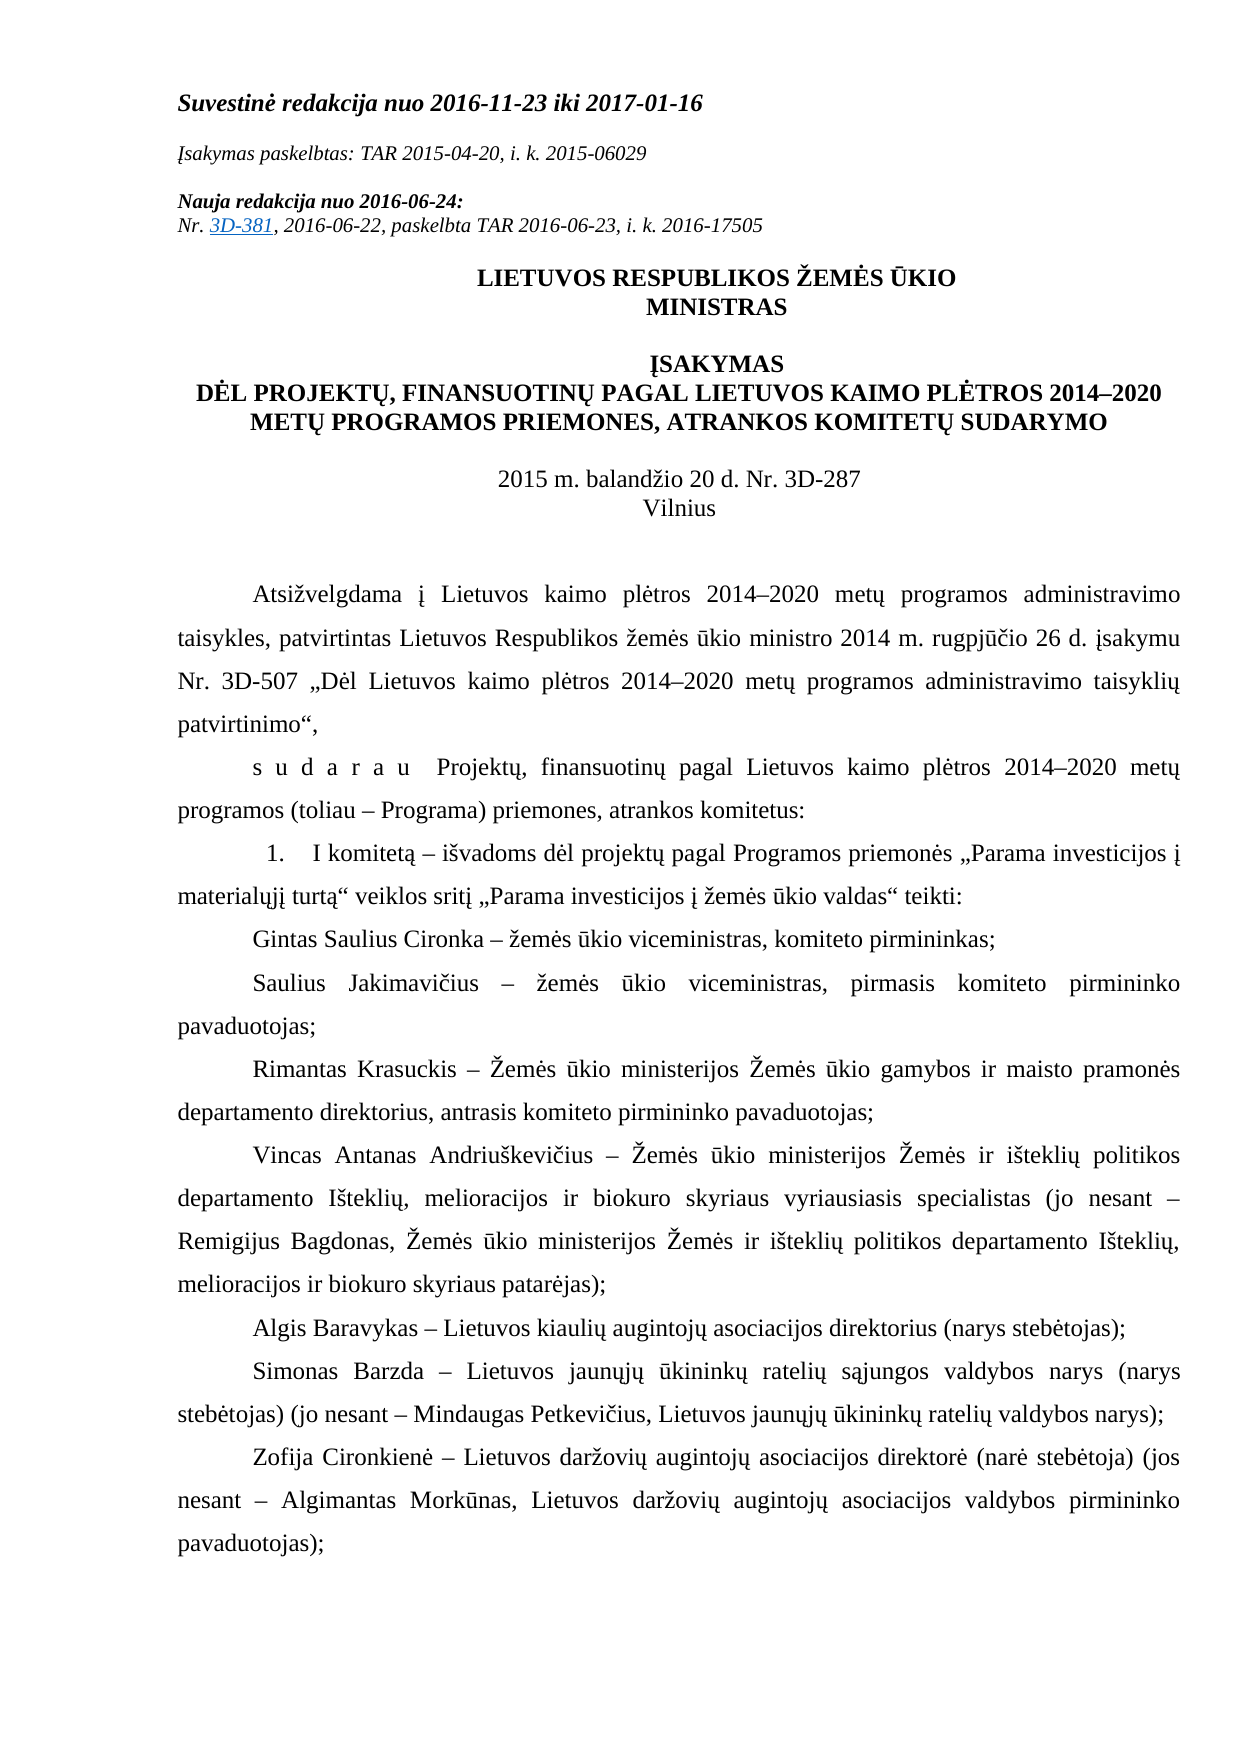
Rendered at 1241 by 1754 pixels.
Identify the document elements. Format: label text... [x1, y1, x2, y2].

text MINISTRAS [177, 292, 1181, 321]
text Atsižvelgdama į Lietuvos kaimo plėtros 2014–2020 metų programos administravimo taisykles, patvirtintas Lietuvos Respublikos žemės ūkio ministro 2014 m. rugpjūčio 26 d. įsakymu Nr. 3D-507 „Dėl Lietuvos kaimo plėtros 2014–2020 metų programos administravimo taisyklių patvirtinimo“, [177, 579, 1181, 738]
text Algis Baravykas – Lietuvos kiaulių augintojų asociacijos direktorius (narys stebėtojas); [177, 1313, 1181, 1341]
text Vilnius [177, 493, 1181, 522]
text Nauja redakcija nuo 2016-06-24: [177, 189, 1181, 213]
text Rimantas Krasuckis – Žemės ūkio ministerijos Žemės ūkio gamybos ir maisto pramonės departamento direktorius, antrasis komiteto pirmininko pavaduotojas; [177, 1054, 1181, 1126]
text LIETUVOS RESPUBLIKOS ŽEMĖS ŪKIO [177, 263, 1181, 292]
text 1. I komitetą – išvadoms dėl projektų pagal Programos priemonės „Parama investicijos į materialųjį turtą“ veiklos sritį „Parama investicijos į žemės ūkio valdas“ teikti: [177, 838, 1181, 910]
text Zofija Cironkienė – Lietuvos daržovių augintojų asociacijos direktorė (narė stebėtoja) (jos nesant – Algimantas Morkūnas, Lietuvos daržovių augintojų asociacijos valdybos pirmininko pavaduotojas); [177, 1442, 1181, 1557]
text ĮSAKYMAS [177, 349, 1181, 378]
text Įsakymas paskelbtas: TAR 2015-04-20, i. k. 2015-06029 [177, 141, 1181, 165]
text Suvestinė redakcija nuo 2016-11-23 iki 2017-01-16 [177, 88, 1181, 117]
text Gintas Saulius Cironka – žemės ūkio viceministras, komiteto pirmininkas; [177, 924, 1181, 953]
text Nr. 3D-381, 2016-06-22, paskelbta TAR 2016-06-23, i. k. 2016-17505 [177, 213, 1181, 237]
text Simonas Barzda – Lietuvos jaunųjų ūkininkų ratelių sąjungos valdybos narys (narys stebėtojas) (jo nesant – Mindaugas Petkevičius, Lietuvos jaunųjų ūkininkų ratelių valdybos narys); [177, 1356, 1181, 1428]
text Saulius Jakimavičius – žemės ūkio viceministras, pirmasis komiteto pirmininko pavaduotojas; [177, 968, 1181, 1039]
text Vincas Antanas Andriuškevičius – Žemės ūkio ministerijos Žemės ir išteklių politikos departamento Išteklių, melioracijos ir biokuro skyriaus vyriausiasis specialistas (jo nesant – Remigijus Bagdonas, Žemės ūkio ministerijos Žemės ir išteklių politikos departamento Išteklių, melioracijos ir biokuro skyriaus patarėjas); [177, 1140, 1181, 1298]
text DĖL PROJEKTŲ, FINANSUOTINŲ PAGAL LIETUVOS KAIMO PLĖTROS 2014–2020 METŲ PROGRAMOS PRIEMONES, ATRANKOS KOMITETŲ SUDARYMO [177, 378, 1181, 436]
text s u d a r a u Projektų, finansuotinų pagal Lietuvos kaimo plėtros 2014–2020 metų programos (toliau – Programa) priemones, atrankos komitetus: [177, 752, 1181, 824]
text 2015 m. balandžio 20 d. Nr. 3D-287 [177, 464, 1181, 493]
